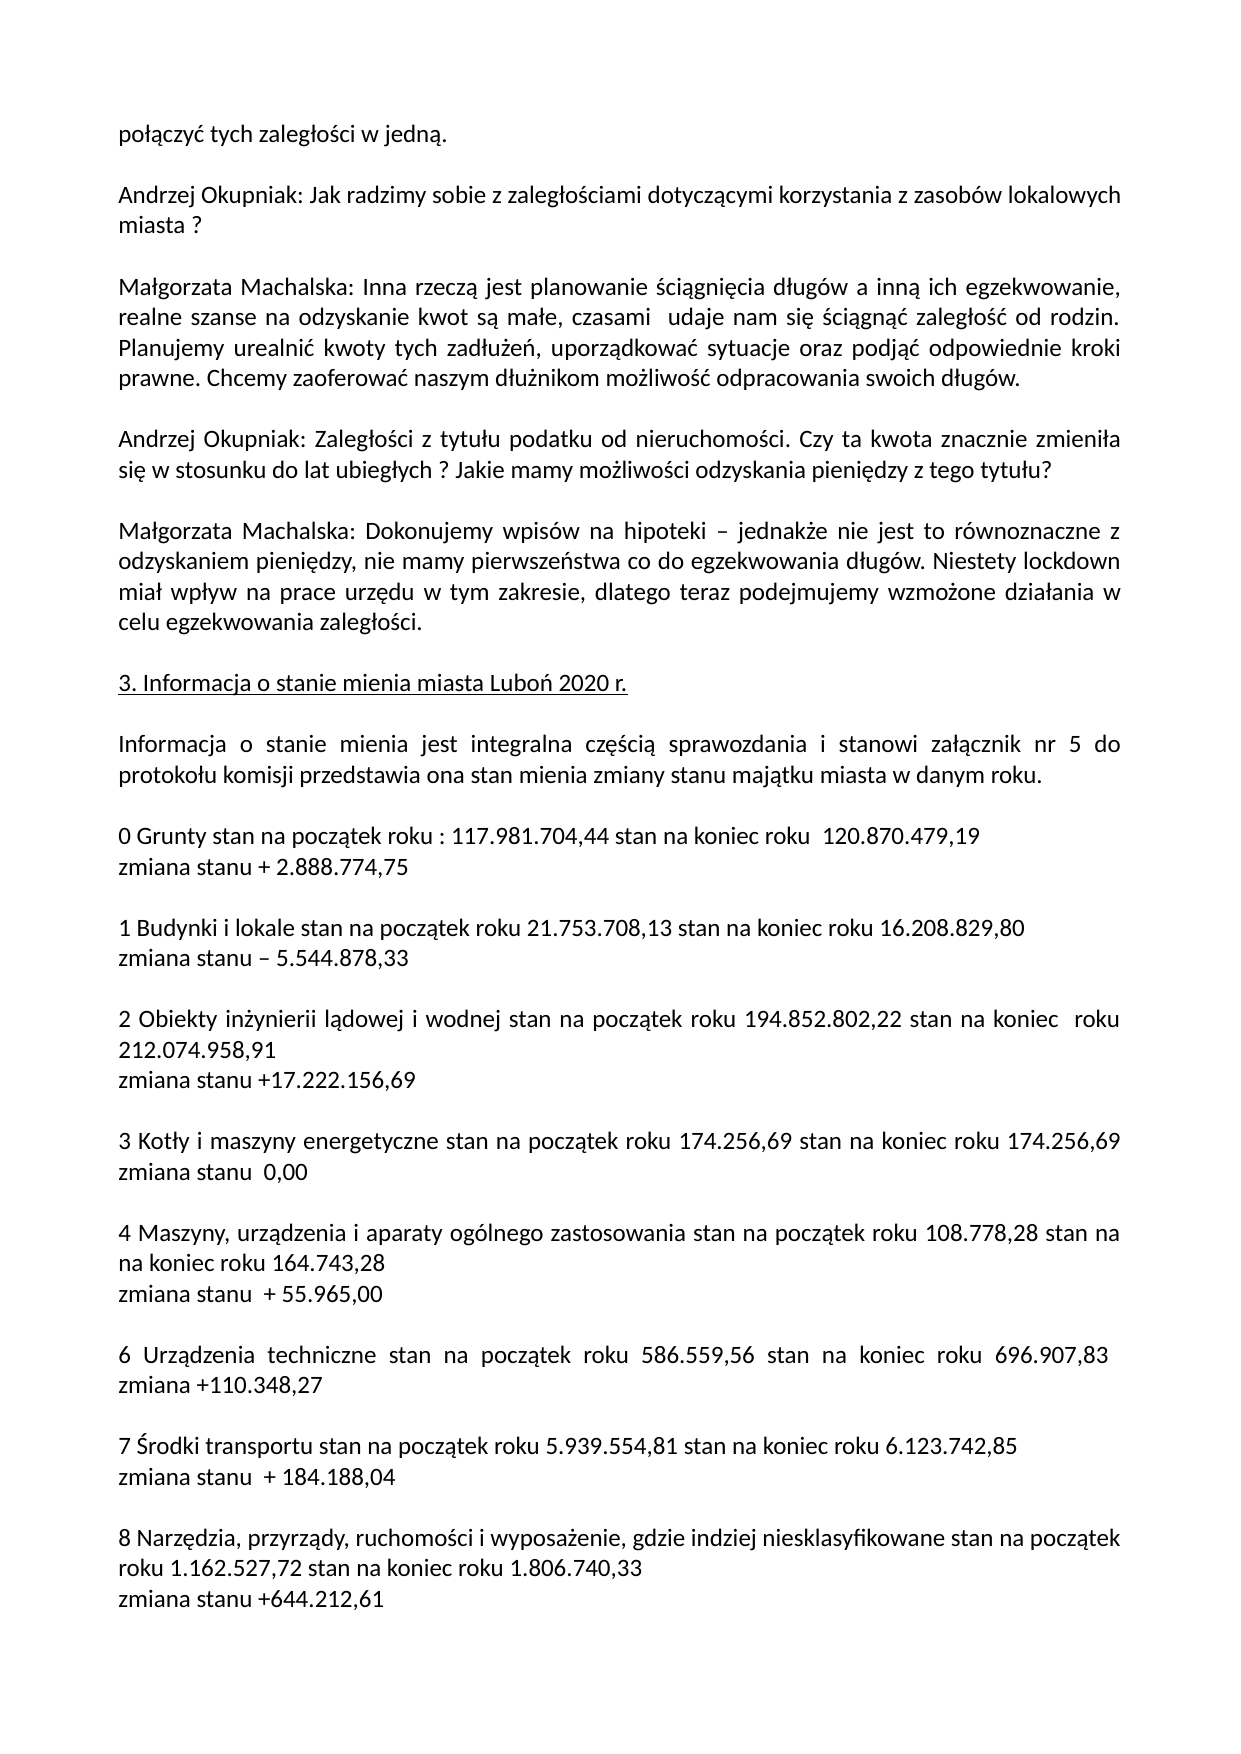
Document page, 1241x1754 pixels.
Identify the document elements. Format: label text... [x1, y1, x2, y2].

text połączyć tych zaległości w jedną. [118, 118, 1122, 149]
text 3. Informacja o stanie mienia miasta Luboń 2020 r. [118, 667, 1122, 698]
text Małgorzata Machalska: Inna rzeczą jest planowanie ściągnięcia długów a inną ich egzekwowanie, realne szanse na odzyskanie kwot są małe, czasami udaje nam się ściągnąć zaległość od rodzin. Planujemy urealnić kwoty tych zadłużeń, uporządkować sytuacje oraz podjąć odpowiednie kroki prawne. Chcemy zaoferować naszym dłużnikom możliwość odpracowania swoich długów. [118, 271, 1122, 393]
text 6 Urządzenia techniczne stan na początek roku 586.559,56 stan na koniec roku 696.907,83 zmiana +110.348,27 [118, 1339, 1122, 1400]
text Informacja o stanie mienia jest integralna częścią sprawozdania i stanowi załącznik nr 5 do protokołu komisji przedstawia ona stan mienia zmiany stanu majątku miasta w danym roku. [118, 728, 1122, 789]
text 1 Budynki i lokale stan na początek roku 21.753.708,13 stan na koniec roku 16.208.829,80 [118, 912, 1122, 942]
text zmiana stanu – 5.544.878,33 [118, 942, 1122, 973]
text zmiana stanu + 55.965,00 [118, 1278, 1122, 1308]
text 7 Środki transportu stan na początek roku 5.939.554,81 stan na koniec roku 6.123.742,85 [118, 1431, 1122, 1461]
text 0 Grunty stan na początek roku : 117.981.704,44 stan na koniec roku 120.870.479,19 [118, 820, 1122, 851]
text 4 Maszyny, urządzenia i aparaty ogólnego zastosowania stan na początek roku 108.778,28 stan na na koniec roku 164.743,28 [118, 1217, 1122, 1278]
text Andrzej Okupniak: Jak radzimy sobie z zaległościami dotyczącymi korzystania z zasobów lokalowych miasta ? [118, 179, 1122, 240]
text 3 Kotły i maszyny energetyczne stan na początek roku 174.256,69 stan na koniec roku 174.256,69 zmiana stanu 0,00 [118, 1125, 1122, 1186]
text zmiana stanu +644.212,61 [118, 1583, 1122, 1614]
text zmiana stanu + 184.188,04 [118, 1461, 1122, 1492]
text zmiana stanu + 2.888.774,75 [118, 851, 1122, 881]
text 2 Obiekty inżynierii lądowej i wodnej stan na początek roku 194.852.802,22 stan na koniec roku 212.074.958,91 [118, 1003, 1122, 1064]
text zmiana stanu +17.222.156,69 [118, 1064, 1122, 1095]
text Małgorzata Machalska: Dokonujemy wpisów na hipoteki – jednakże nie jest to równoznaczne z odzyskaniem pieniędzy, nie mamy pierwszeństwa co do egzekwowania długów. Niestety lockdown miał wpływ na prace urzędu w tym zakresie, dlatego teraz podejmujemy wzmożone działania w celu egzekwowania zaległości. [118, 515, 1122, 637]
text 8 Narzędzia, przyrządy, ruchomości i wyposażenie, gdzie indziej niesklasyfikowane stan na początek roku 1.162.527,72 stan na koniec roku 1.806.740,33 [118, 1522, 1122, 1583]
text Andrzej Okupniak: Zaległości z tytułu podatku od nieruchomości. Czy ta kwota znacznie zmieniła się w stosunku do lat ubiegłych ? Jakie mamy możliwości odzyskania pieniędzy z tego tytułu? [118, 423, 1122, 484]
